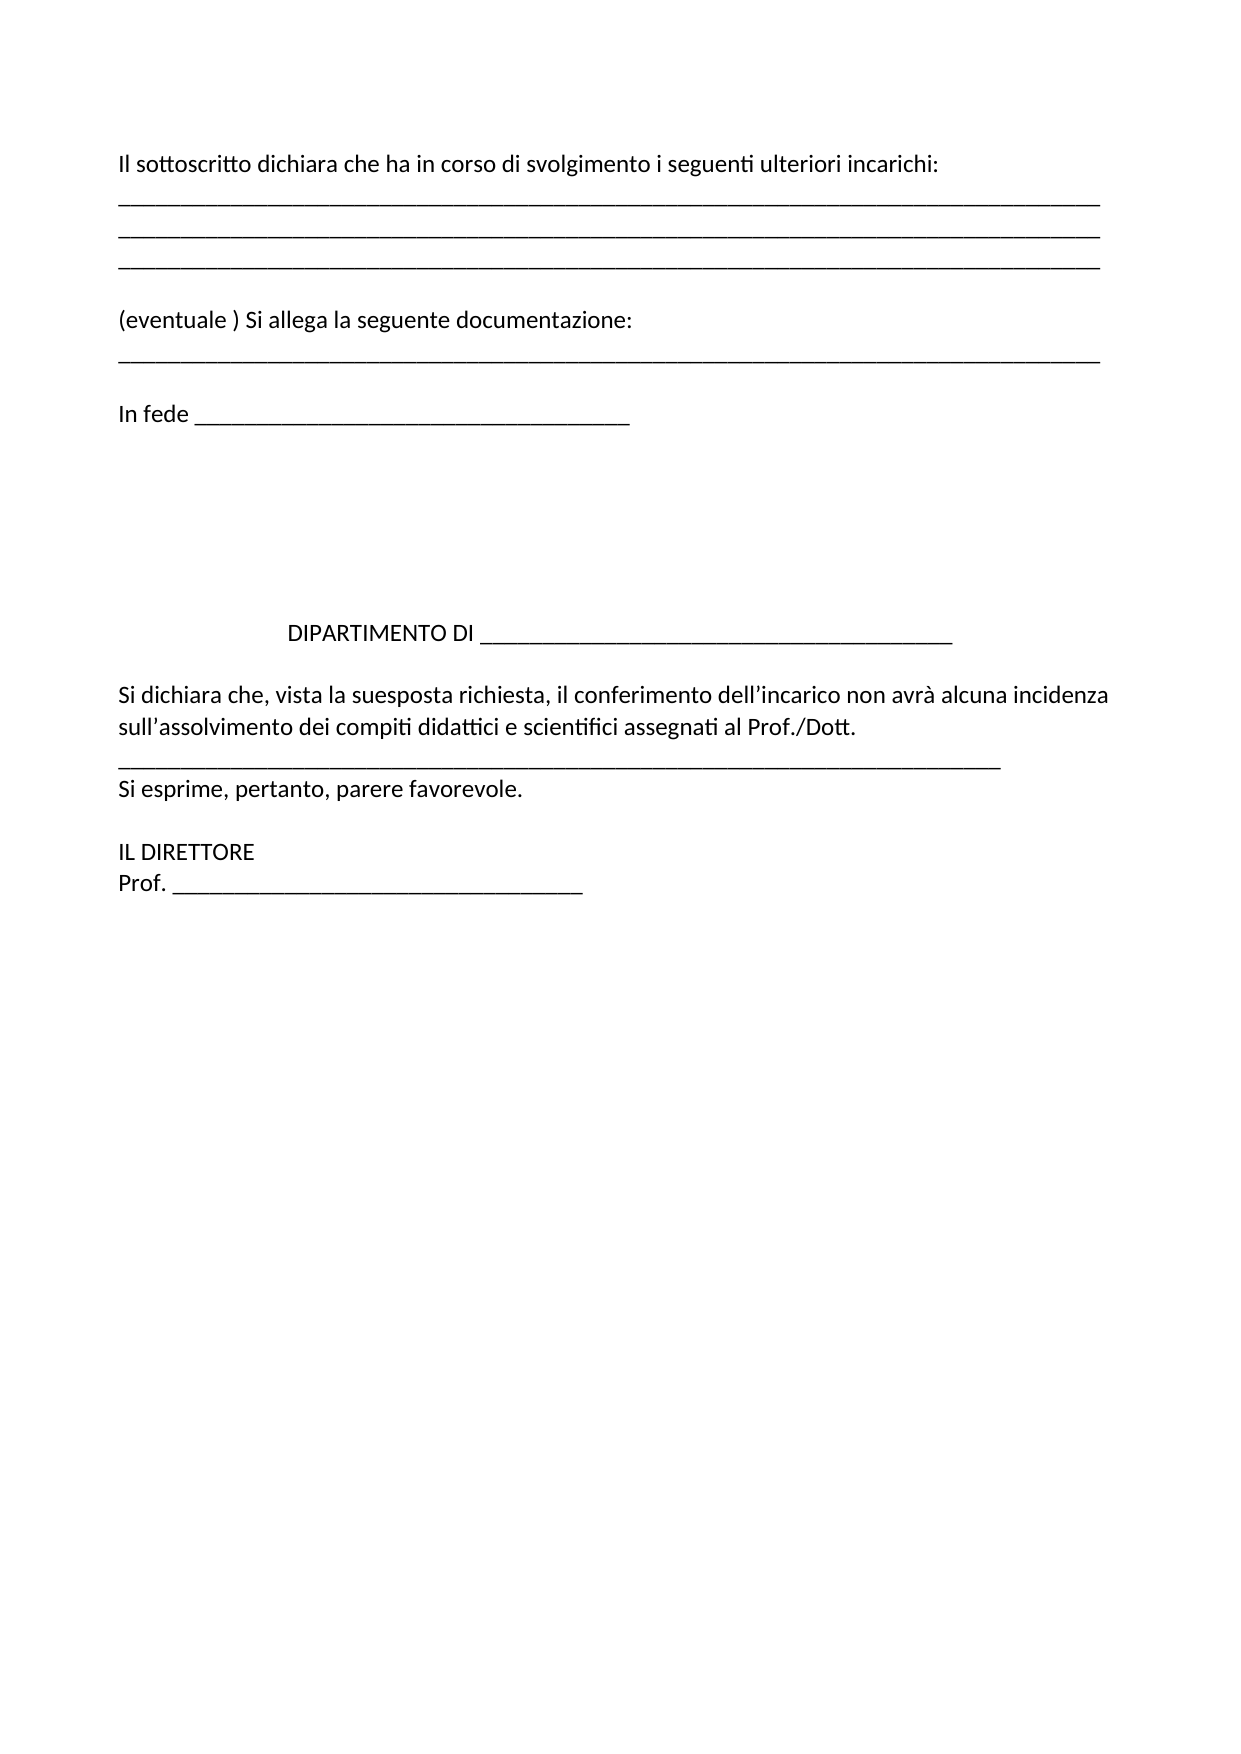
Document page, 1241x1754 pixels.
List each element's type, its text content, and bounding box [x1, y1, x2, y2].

text IL DIRETTORE [118, 835, 1122, 866]
text (eventuale ) Si allega la seguente documentazione: _______________________________________________________________________________ [118, 304, 1122, 366]
text Prof. _________________________________ [118, 866, 1122, 898]
text _______________________________________________________________________________ [118, 179, 1122, 210]
text DIPARTIMENTO DI ______________________________________ [118, 616, 1122, 648]
text _______________________________________________________________________________ [118, 241, 1122, 273]
text Si dichiara che, vista la suesposta richiesta, il conferimento dell’incarico non avrà alcuna incidenza sull’assolvimento dei compiti didattici e scientifici assegnati al Prof./Dott. _______________________________________________________________________ [118, 679, 1122, 773]
text _______________________________________________________________________________ [118, 210, 1122, 241]
text In fede ___________________________________ [118, 398, 1122, 429]
text Il sottoscritto dichiara che ha in corso di svolgimento i seguenti ulteriori incarichi: [118, 148, 1122, 179]
text Si esprime, pertanto, parere favorevole. [118, 773, 1122, 804]
